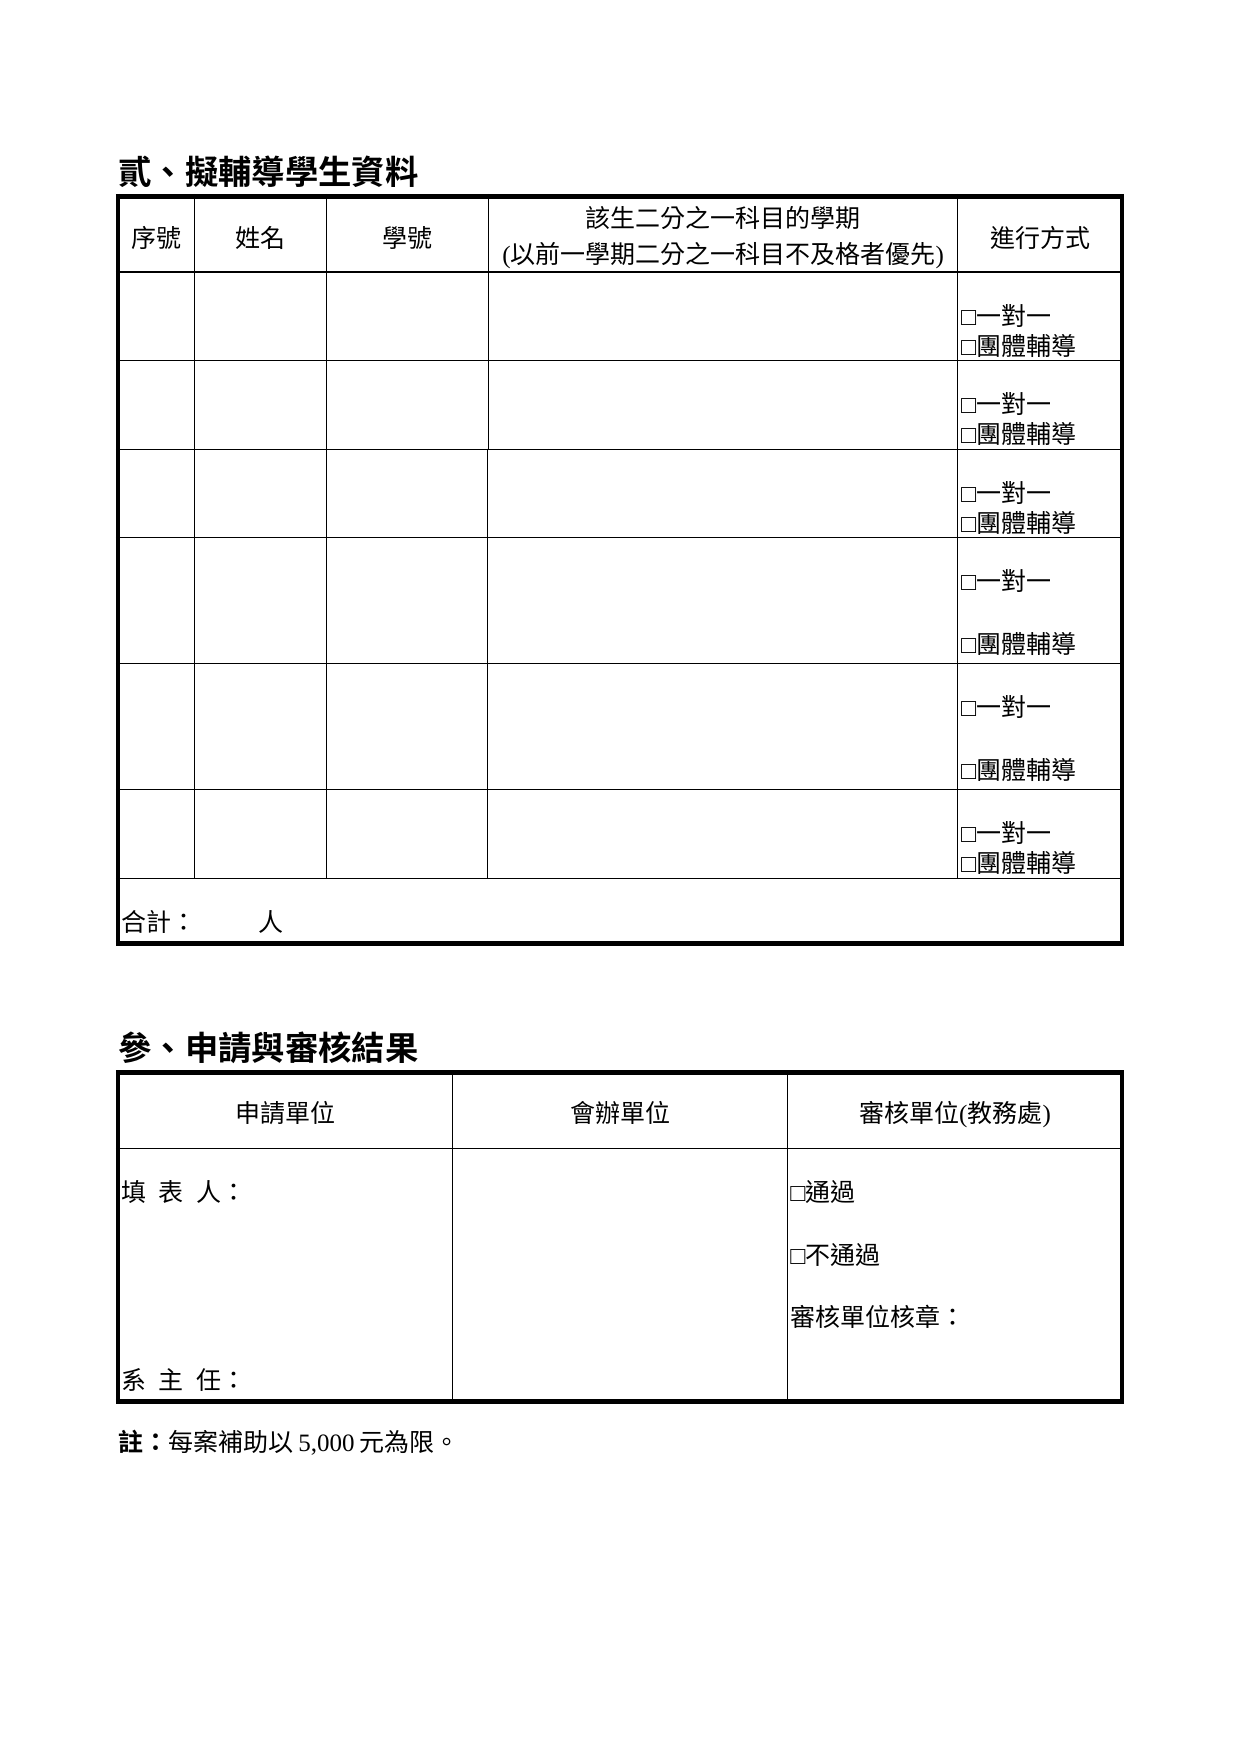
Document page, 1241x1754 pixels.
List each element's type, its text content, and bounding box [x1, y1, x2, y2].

table_cell □一對一 □團體輔導 [958, 664, 1120, 789]
table_cell [327, 450, 487, 537]
table_cell □一對一 □團體輔導 [958, 538, 1120, 663]
table_cell [327, 790, 487, 878]
table_cell [195, 790, 326, 878]
text 參、申請與審核結果 [118, 1022, 1122, 1070]
table_header 會辦單位 [453, 1075, 787, 1148]
table_cell □一對一 □團體輔導 [958, 361, 1120, 448]
table_header 該生二分之一科目的學期 (以前一學期二分之一科目不及格者優先) [489, 199, 957, 271]
table_cell [488, 790, 957, 878]
text 貳、擬輔導學生資料 [118, 146, 1122, 194]
table_cell [489, 273, 957, 360]
table_cell [120, 361, 194, 448]
table_cell □一對一 □團體輔導 [958, 273, 1120, 360]
table_header 姓名 [195, 199, 326, 271]
table_cell [327, 273, 488, 360]
table_header 申請單位 [120, 1075, 452, 1148]
table_header 學號 [327, 199, 488, 271]
table_cell □一對一 □團體輔導 [958, 450, 1120, 537]
table_cell □通過 □不通過 審核單位核章： [788, 1149, 1120, 1399]
table_cell [488, 450, 957, 537]
table_cell [327, 361, 488, 448]
table_cell [488, 538, 957, 663]
table_cell [120, 538, 194, 663]
table_cell [195, 273, 326, 360]
table_cell [327, 664, 487, 789]
table_cell [488, 664, 957, 789]
table_header 序號 [120, 199, 194, 271]
table_cell [120, 790, 194, 878]
table_cell [120, 450, 194, 537]
table_cell □一對一 □團體輔導 [958, 790, 1120, 878]
table_cell [327, 538, 487, 663]
table_header 審核單位(教務處) [788, 1075, 1120, 1148]
table_cell [120, 664, 194, 789]
table_header 進行方式 [958, 199, 1120, 271]
table_cell [195, 450, 326, 537]
table_cell 合計： 人 [120, 879, 1120, 941]
table_cell [120, 273, 194, 360]
table_cell [195, 538, 326, 663]
text 註：每案補助以5,000元為限。 [118, 1423, 1122, 1459]
table_cell 填 表 人： 系 主 任： [120, 1149, 452, 1399]
table_cell [453, 1149, 787, 1399]
table_cell [195, 664, 326, 789]
table_cell [195, 361, 326, 448]
table_cell [489, 361, 957, 448]
